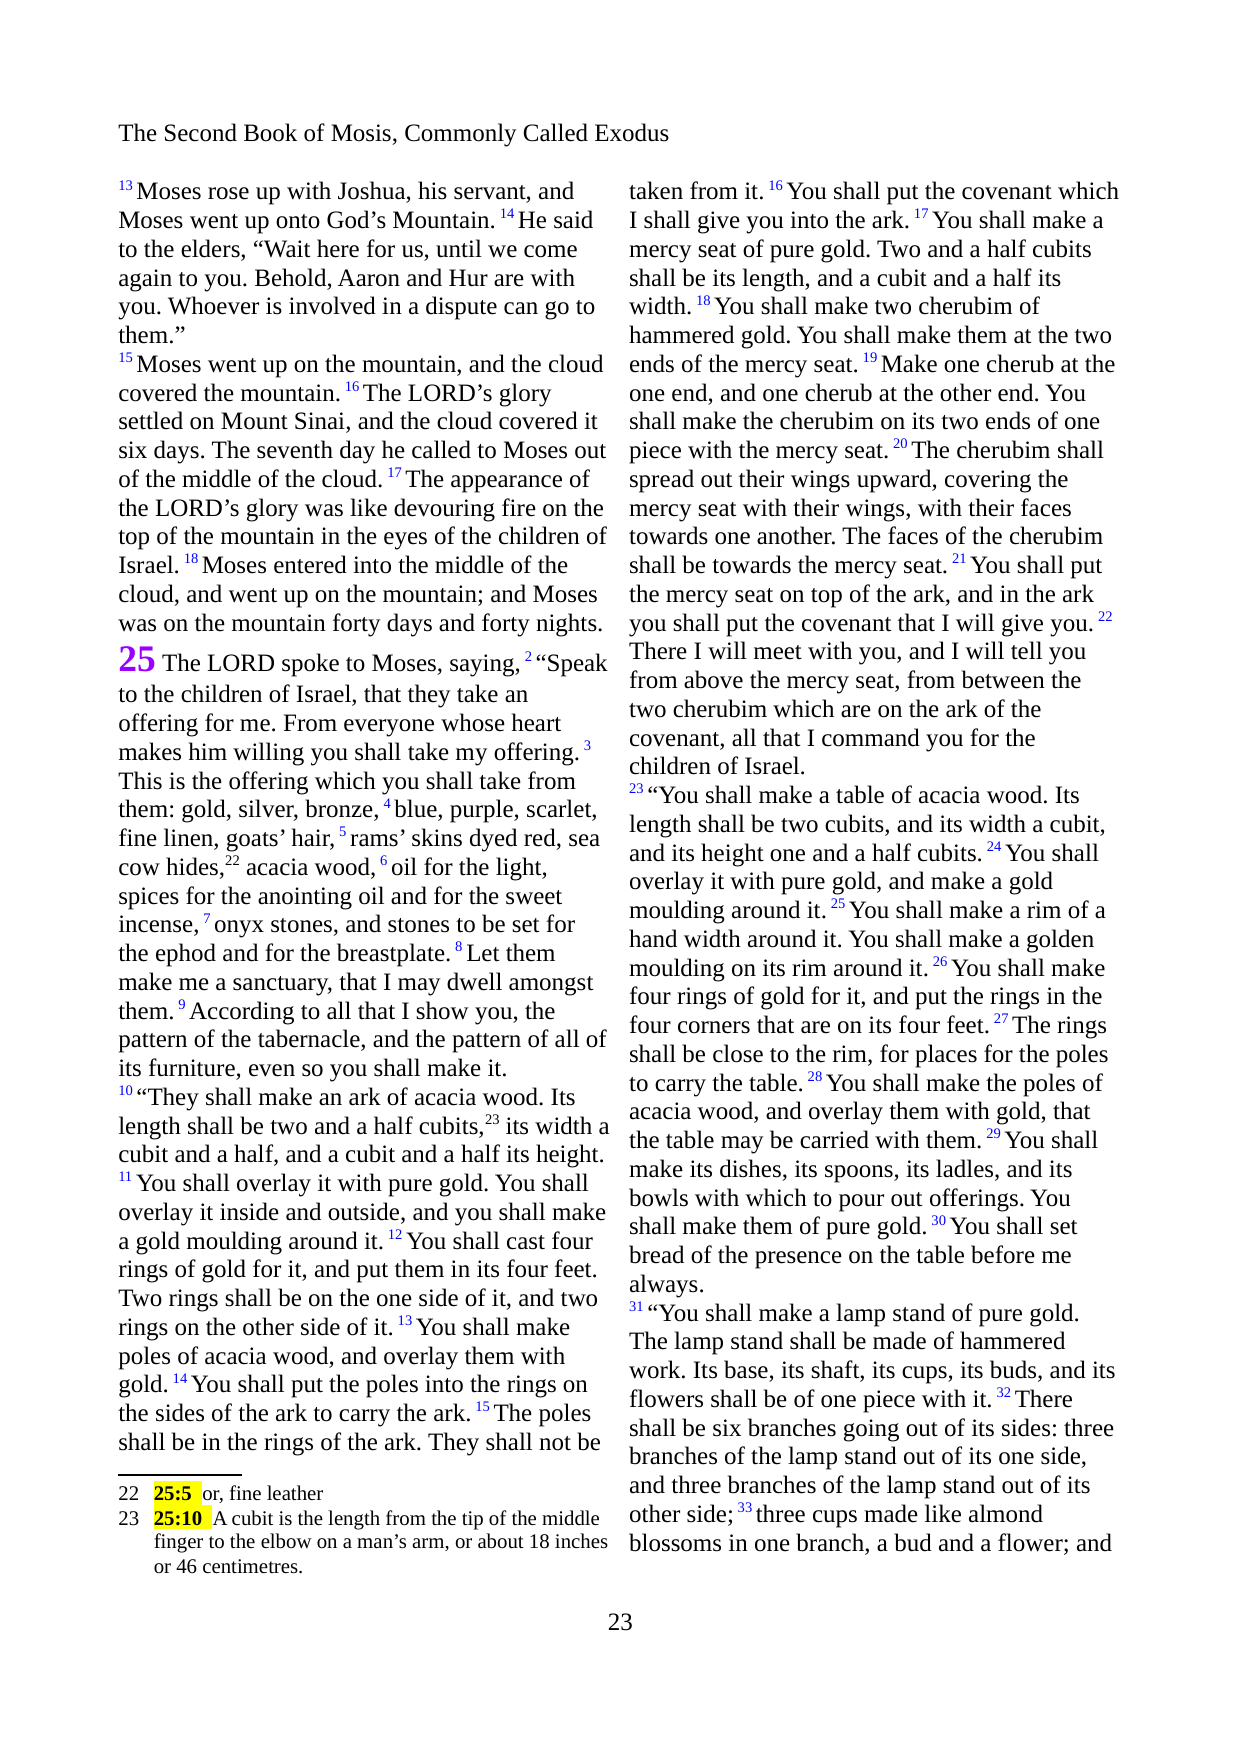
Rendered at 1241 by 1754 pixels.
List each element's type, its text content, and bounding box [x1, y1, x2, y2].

text 15 Moses went up on the mountain, and the cloud covered the mountain. 16 The LORD’s glory settled on Mount Sinai, and the cloud covered it six days. The seventh day he called to Moses out of the middle of the cloud. 17 The appearance of the LORD’s glory was like devouring fire on the top of the mountain in the eyes of the children of Israel. 18 Moses entered into the middle of the cloud, and went up on the mountain; and Moses was on the mountain forty days and forty nights. [118, 349, 611, 636]
text 31 “You shall make a lamp stand of pure gold. The lamp stand shall be made of hammered work. Its base, its shaft, its cups, its buds, and its flowers shall be of one piece with it. 32 There shall be six branches going out of its sides: three branches of the lamp stand out of its one side, and three branches of the lamp stand out of its other side; 33 three cups made like almond blossoms in one branch, a bud and a flower; and [629, 1298, 1122, 1556]
text 25:10 A cubit is the length from the tip of the middle finger to the elbow on a man’s arm, or about 18 inches or 46 centimetres. [118, 1505, 611, 1578]
text 25 The LORD spoke to Moses, saying, 2 “Speak to the children of Israel, that they take an offering for me. From everyone whose heart makes him willing you shall take my offering. 3 This is the offering which you shall take from them: gold, silver, bronze, 4 blue, purple, scarlet, fine linen, goats’ hair, 5 rams’ skins dyed red, sea cow hides, acacia wood, 6 oil for the light, spices for the anointing oil and for the sweet incense, 7 onyx stones, and stones to be set for the ephod and for the breastplate. 8 Let them make me a sanctuary, that I may dwell amongst them. 9 According to all that I show you, the pattern of the tabernacle, and the pattern of all of its furniture, even so you shall make it. [118, 636, 611, 1082]
text 13 Moses rose up with Joshua, his servant, and Moses went up onto God’s Mountain. 14 He said to the elders, “Wait here for us, until we come again to you. Behold, Aaron and Hur are with you. Whoever is involved in a dispute can go to them.” [118, 176, 611, 349]
text 10 “They shall make an ark of acacia wood. Its length shall be two and a half cubits, its width a cubit and a half, and a cubit and a half its height. 11 You shall overlay it with pure gold. You shall overlay it inside and outside, and you shall make a gold moulding around it. 12 You shall cast four rings of gold for it, and put them in its four feet. Two rings shall be on the one side of it, and two rings on the other side of it. 13 You shall make poles of acacia wood, and overlay them with gold. 14 You shall put the poles into the rings on the sides of the ark to carry the ark. 15 The poles shall be in the rings of the ark. They shall not be [118, 1082, 611, 1456]
text 25:5 or, fine leather [202, 1481, 611, 1505]
text 23 “You shall make a table of acacia wood. Its length shall be two cubits, and its width a cubit, and its height one and a half cubits. 24 You shall overlay it with pure gold, and make a gold moulding around it. 25 You shall make a rim of a hand width around it. You shall make a golden moulding on its rim around it. 26 You shall make four rings of gold for it, and put the rings in the four corners that are on its four feet. 27 The rings shall be close to the rim, for places for the poles to carry the table. 28 You shall make the poles of acacia wood, and overlay them with gold, that the table may be carried with them. 29 You shall make its dishes, its spoons, its ladles, and its bowls with which to pour out offerings. You shall make them of pure gold. 30 You shall set bread of the presence on the table before me always. [629, 780, 1122, 1298]
text 25:5 or, fine leather [118, 1481, 154, 1505]
text taken from it. 16 You shall put the covenant which I shall give you into the ark. 17 You shall make a mercy seat of pure gold. Two and a half cubits shall be its length, and a cubit and a half its width. 18 You shall make two cherubim of hammered gold. You shall make them at the two ends of the mercy seat. 19 Make one cherub at the one end, and one cherub at the other end. You shall make the cherubim on its two ends of one piece with the mercy seat. 20 The cherubim shall spread out their wings upward, covering the mercy seat with their wings, with their faces towards one another. The faces of the cherubim shall be towards the mercy seat. 21 You shall put the mercy seat on top of the ark, and in the ark you shall put the covenant that I will give you. 22 There I will meet with you, and I will tell you from above the mercy seat, from between the two cherubim which are on the ark of the covenant, all that I command you for the children of Israel. [629, 176, 1122, 780]
